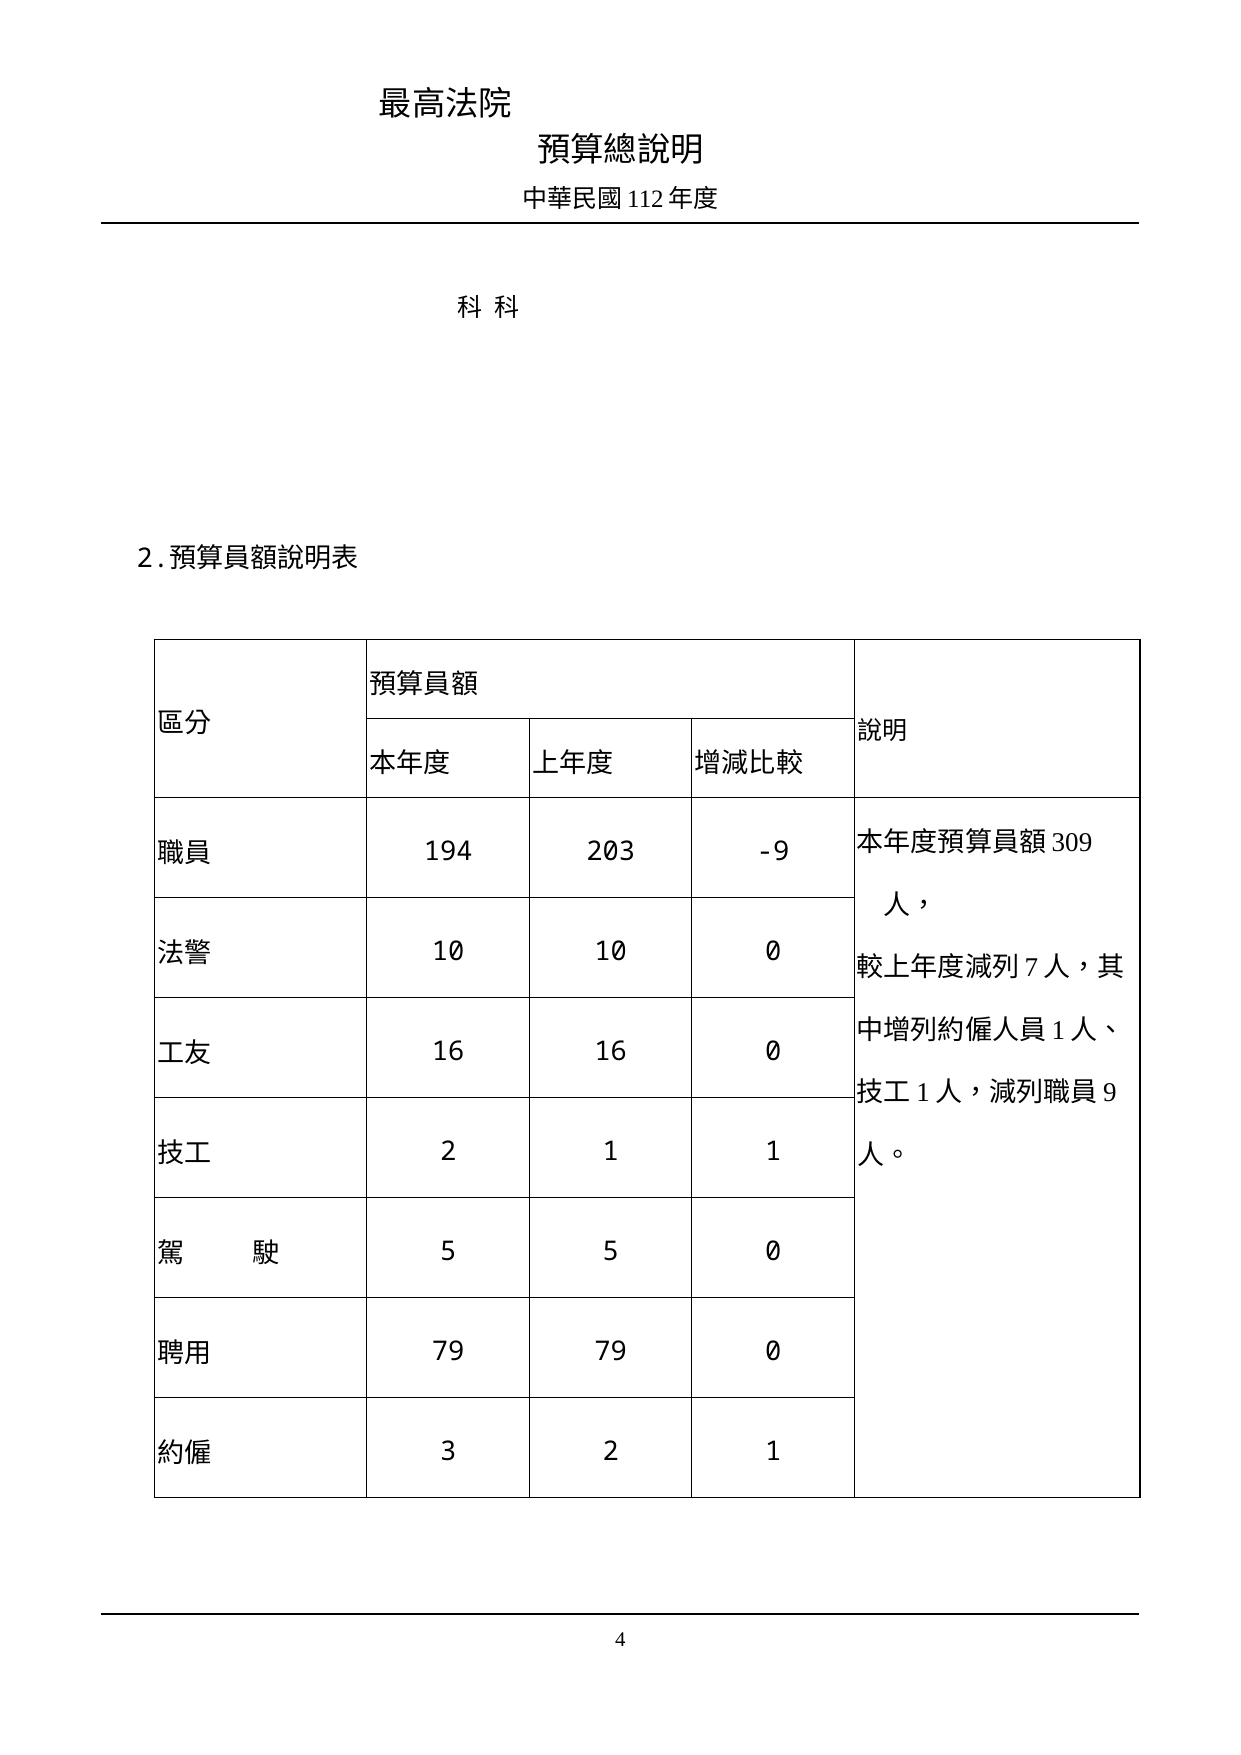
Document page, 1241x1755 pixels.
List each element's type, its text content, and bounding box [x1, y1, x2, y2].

table_cell 增減比較 [692, 719, 854, 797]
table_cell 203 [530, 798, 691, 897]
table_cell 0 [692, 1198, 854, 1297]
table_cell 本年度預算員額309人， 較上年度減列7人，其 中增列約僱人員1人、 技工1人，減列職員9 人。 [855, 798, 1139, 1497]
table_cell 16 [530, 998, 691, 1097]
table_cell 16 [367, 998, 529, 1097]
table_cell 約僱 [155, 1398, 366, 1497]
table_cell 10 [530, 898, 691, 997]
table_header 說明 [855, 640, 1139, 797]
text 2.預算員額說明表 [89, 514, 1152, 576]
table_cell 0 [692, 1298, 854, 1397]
table_cell 3 [367, 1398, 529, 1497]
table_cell 10 [367, 898, 529, 997]
table_cell 職員 [155, 798, 366, 897]
table_cell 0 [692, 898, 854, 997]
table_cell 0 [692, 998, 854, 1097]
text 科 科 [84, 264, 1152, 326]
table_cell 聘用 [155, 1298, 366, 1397]
table_cell -9 [692, 798, 854, 897]
table_cell 194 [367, 798, 529, 897]
table_cell 上年度 [530, 719, 691, 797]
table_cell 法警 [155, 898, 366, 997]
table_cell 79 [367, 1298, 529, 1397]
table_header 區分 [155, 640, 366, 797]
table_cell 技工 [155, 1098, 366, 1197]
table_header 預算員額 [367, 640, 854, 718]
table_cell 駕 駛 [155, 1198, 366, 1297]
table_cell 1 [530, 1098, 691, 1197]
table_cell 79 [530, 1298, 691, 1397]
table_cell 2 [367, 1098, 529, 1197]
table_cell 1 [692, 1398, 854, 1497]
table_cell 1 [692, 1098, 854, 1197]
table_cell 工友 [155, 998, 366, 1097]
table_cell 5 [530, 1198, 691, 1297]
table_cell 本年度 [367, 719, 529, 797]
table_cell 5 [367, 1198, 529, 1297]
table_cell 2 [530, 1398, 691, 1497]
